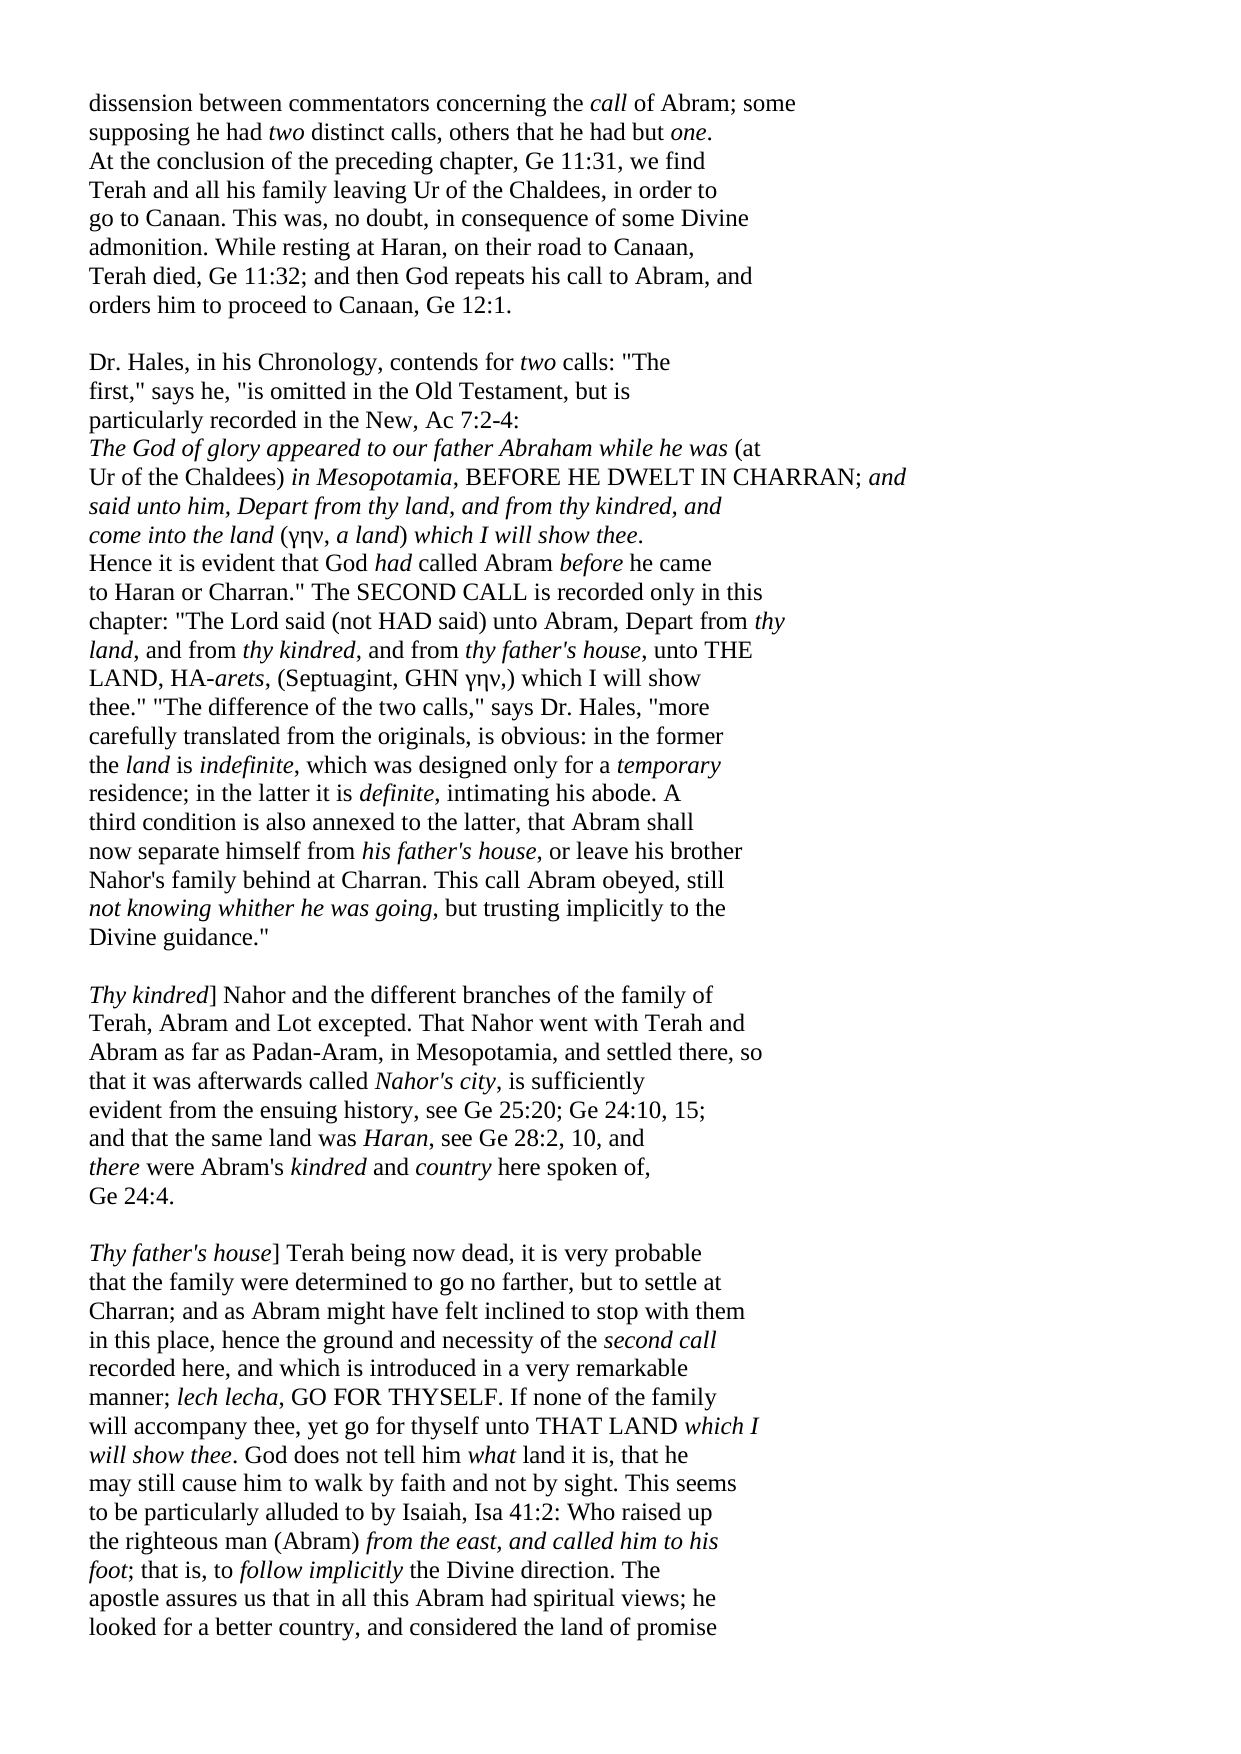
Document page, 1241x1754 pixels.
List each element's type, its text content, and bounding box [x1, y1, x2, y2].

text dissension between commentators concerning the call of Abram; some supposing he had two distinct calls, others that he had but one. At the conclusion of the preceding chapter, Ge 11:31, we find Terah and all his family leaving Ur of the Chaldees, in order to go to Canaan. This was, no doubt, in consequence of some Divine admonition. While resting at Haran, on their road to Canaan, Terah died, Ge 11:32; and then God repeats his call to Abram, and orders him to proceed to Canaan, Ge 12:1. Dr. Hales, in his Chronology, contends for two calls: "The first," says he, "is omitted in the Old Testament, but is particularly recorded in the New, Ac 7:2-4: The God of glory appeared to our father Abraham while he was (at Ur of the Chaldees) in Mesopotamia, BEFORE HE DWELT IN CHARRAN; and said unto him, Depart from thy land, and from thy kindred, and come into the land (γην, a land) which I will show thee. Hence it is evident that God had called Abram before he came to Haran or Charran." The SECOND CALL is recorded only in this chapter: "The Lord said (not HAD said) unto Abram, Depart from thy land, and from thy kindred, and from thy father's house, unto THE LAND, HA-arets, (Septuagint, GHN γην,) which I will show thee." "The difference of the two calls," says Dr. Hales, "more carefully translated from the originals, is obvious: in the former the land is indefinite, which was designed only for a temporary residence; in the latter it is definite, intimating his abode. A third condition is also annexed to the latter, that Abram shall now separate himself from his father's house, or leave his brother Nahor's family behind at Charran. This call Abram obeyed, still not knowing whither he was going, but trusting implicitly to the Divine guidance." Thy kindred] Nahor and the different branches of the family of Terah, Abram and Lot excepted. That Nahor went with Terah and Abram as far as Padan-Aram, in Mesopotamia, and settled there, so that it was afterwards called Nahor's city, is sufficiently evident from the ensuing history, see Ge 25:20; Ge 24:10, 15; and that the same land was Haran, see Ge 28:2, 10, and there were Abram's kindred and country here spoken of, Ge 24:4. Thy father's house] Terah being now dead, it is very probable that the family were determined to go no farther, but to settle at Charran; and as Abram might have felt inclined to stop with them in this place, hence the ground and necessity of the second call recorded here, and which is introduced in a very remarkable manner; lech lecha, GO FOR THYSELF. If none of the family will accompany thee, yet go for thyself unto THAT LAND which I will show thee. God does not tell him what land it is, that he may still cause him to walk by faith and not by sight. This seems to be particularly alluded to by Isaiah, Isa 41:2: Who raised up the righteous man (Abram) from the east, and called him to his foot; that is, to follow implicitly the Divine direction. The apostle assures us that in all this Abram had spiritual views; he looked for a better country, and considered the land of promise [88, 88, 1152, 1641]
